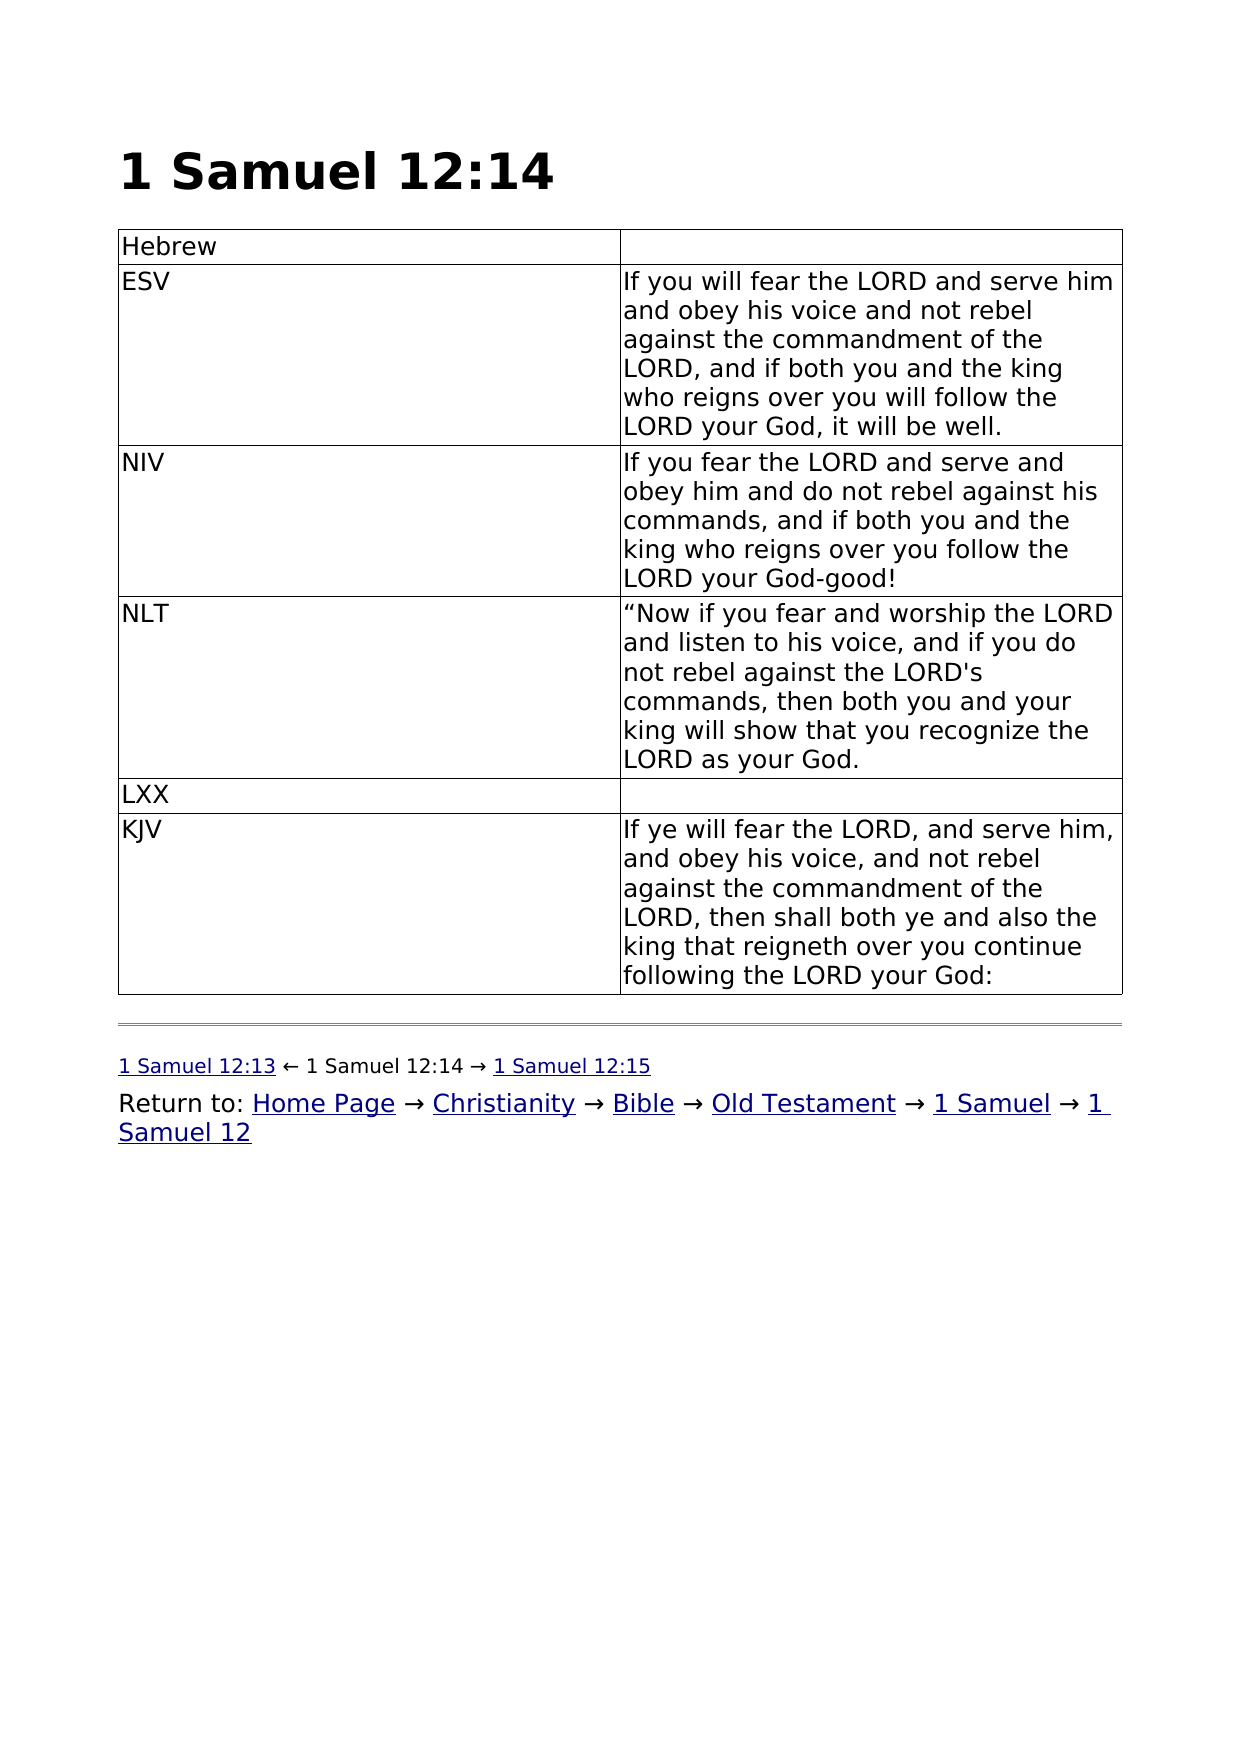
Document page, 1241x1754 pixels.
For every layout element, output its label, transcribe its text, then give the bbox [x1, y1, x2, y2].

table_cell KJV [119, 814, 620, 993]
table_cell ESV [119, 265, 620, 445]
text 1 Samuel 12:13 ← 1 Samuel 12:14 → 1 Samuel 12:15 [118, 1055, 1122, 1089]
table_cell NIV [119, 446, 620, 596]
table_cell LXX [119, 779, 620, 812]
table_cell “Now if you fear and worship the LORD and listen to his voice, and if you do not rebel against the LORD's commands, then both you and your king will show that you recognize the LORD as your God. [621, 597, 1122, 777]
table_cell [621, 779, 1122, 812]
table_header Hebrew [119, 230, 620, 264]
table_cell If you fear the LORD and serve and obey him and do not rebel against his commands, and if both you and the king who reigns over you follow the LORD your God-good! [621, 446, 1122, 596]
text Return to: Home Page → Christianity → Bible → Old Testament → 1 Samuel → 1 Samuel 12 [118, 1089, 1122, 1147]
table_cell NLT [119, 597, 620, 777]
table_cell If you will fear the LORD and serve him and obey his voice and not rebel against the commandment of the LORD, and if both you and the king who reigns over you will follow the LORD your God, it will be well. [621, 265, 1122, 445]
table_header [621, 230, 1122, 264]
table_cell If ye will fear the LORD, and serve him, and obey his voice, and not rebel against the commandment of the LORD, then shall both ye and also the king that reigneth over you continue following the LORD your God: [621, 814, 1122, 993]
subtitle 1 Samuel 12:14 [118, 143, 1122, 201]
